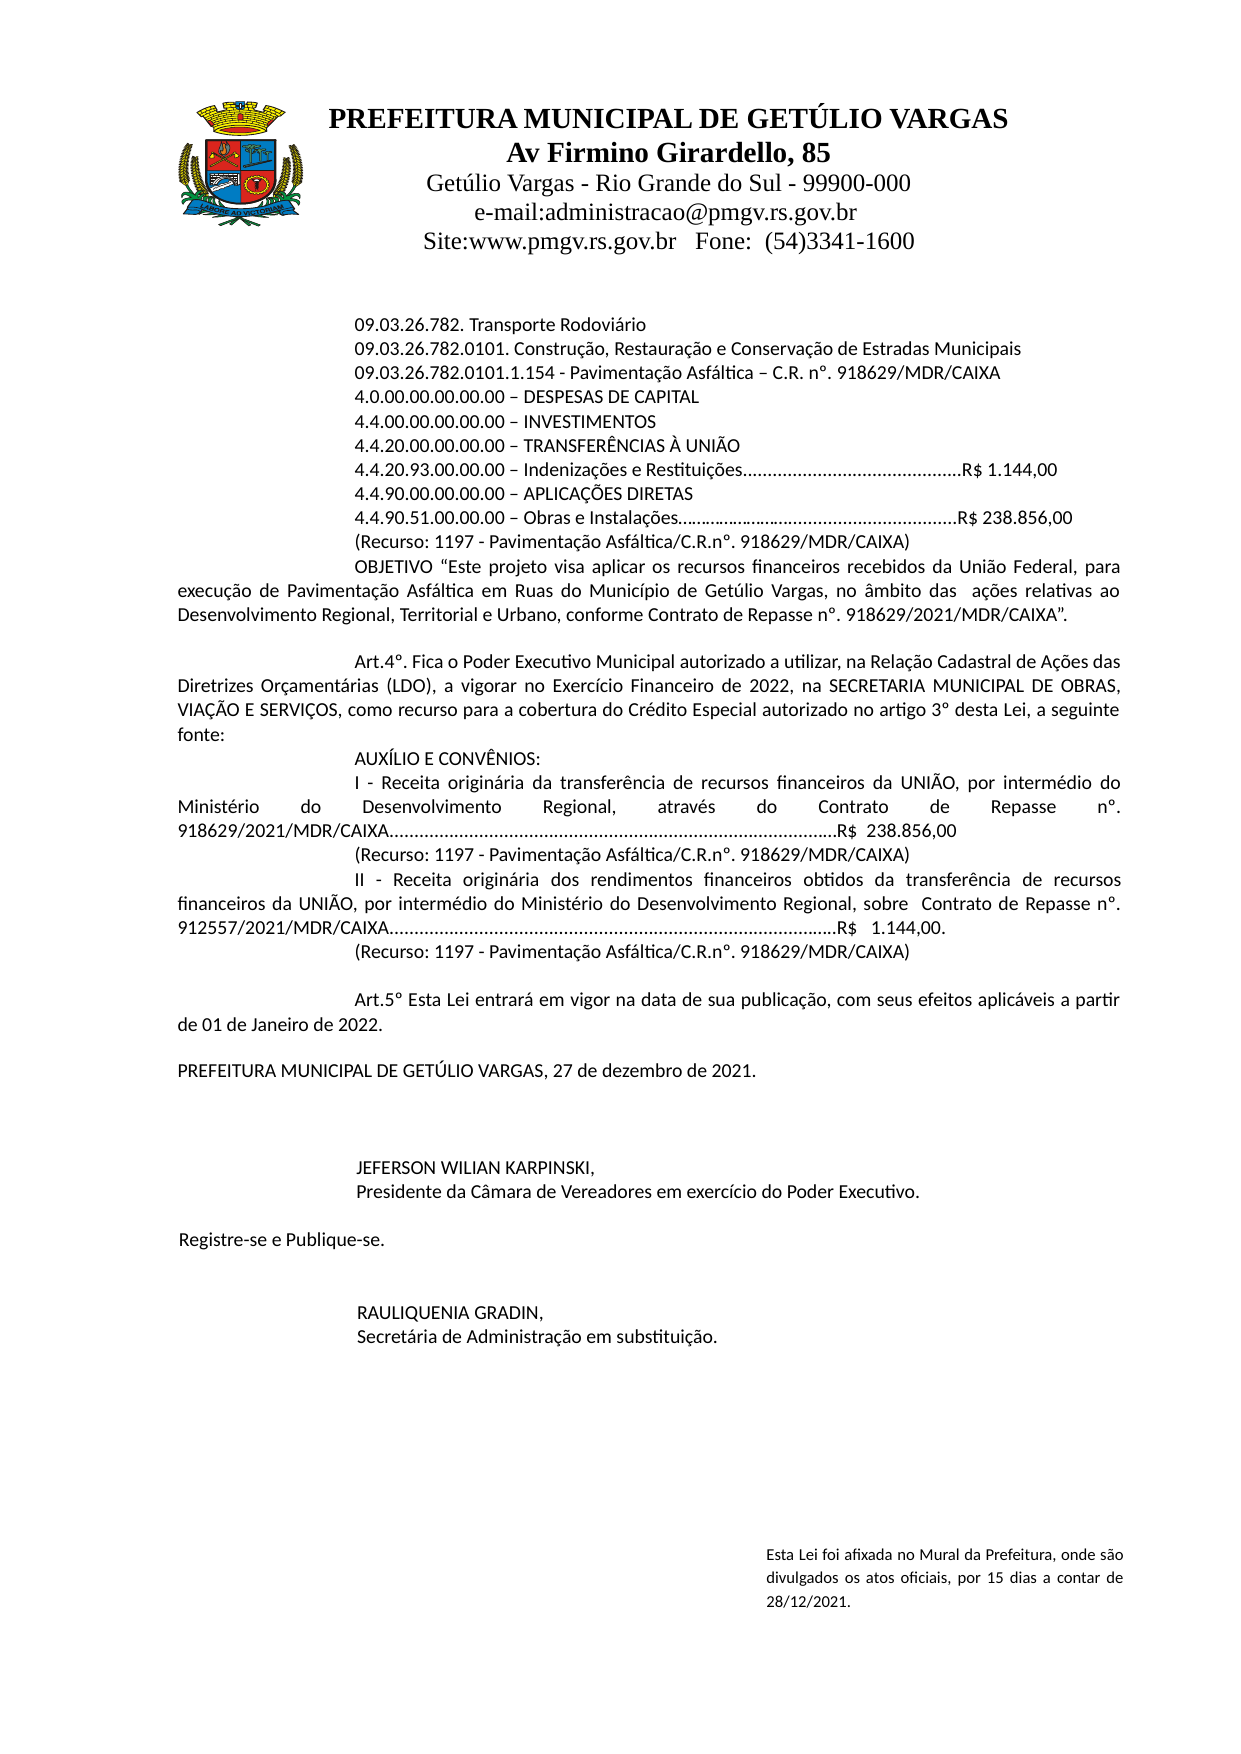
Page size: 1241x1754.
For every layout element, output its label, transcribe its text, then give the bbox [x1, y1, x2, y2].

text Art.4º. Fica o Poder Executivo Municipal autorizado a utilizar, na Relação Cadastral de Ações das Diretrizes Orçamentárias (LDO), a vigorar no Exercício Financeiro de 2022, na SECRETARIA MUNICIPAL DE OBRAS, VIAÇÃO E SERVIÇOS, como recurso para a cobertura do Crédito Especial autorizado no artigo 3º desta Lei, a seguinte fonte: [177, 649, 1122, 746]
text Secretária de Administração em substituição. [357, 1324, 997, 1348]
text PREFEITURA MUNICIPAL DE GETÚLIO VARGAS, 27 de dezembro de 2021. [177, 1059, 1004, 1083]
text Art.5º Esta Lei entrará em vigor na data de sua publicação, com seus efeitos aplicáveis a partir de 01 de Janeiro de 2022. [177, 987, 1122, 1036]
text Esta Lei foi afixada no Mural da Prefeitura, onde são divulgados os atos oficiais, por 15 dias a contar de 28/12/2021. [766, 1544, 1124, 1611]
text (Recurso: 1197 - Pavimentação Asfáltica/C.R.nº. 918629/MDR/CAIXA) [177, 842, 1122, 867]
text (Recurso: 1197 - Pavimentação Asfáltica/C.R.nº. 918629/MDR/CAIXA) [177, 530, 1122, 554]
text 4.0.00.00.00.00.00 – DESPESAS DE CAPITAL [177, 385, 1122, 409]
text 09.03.26.782.0101.1.154 - Pavimentação Asfáltica – C.R. nº. 918629/MDR/CAIXA [177, 361, 1122, 385]
text Registre-se e Publique-se. [179, 1227, 997, 1251]
text 4.4.90.51.00.00.00 – Obras e Instalações……………………..................................R$ 238.856,00 [177, 506, 1122, 530]
text 4.4.20.00.00.00.00 – TRANSFERÊNCIAS À UNIÃO [177, 433, 1122, 457]
text RAULIQUENIA GRADIN, [357, 1300, 997, 1324]
text Presidente da Câmara de Vereadores em exercício do Poder Executivo. [354, 1179, 1004, 1203]
text JEFERSON WILIAN KARPINSKI, [354, 1155, 1004, 1179]
text 09.03.26.782.0101. Construção, Restauração e Conservação de Estradas Municipais [177, 336, 1122, 361]
text 4.4.90.00.00.00.00 – APLICAÇÕES DIRETAS [177, 481, 1122, 506]
text 4.4.00.00.00.00.00 – INVESTIMENTOS [177, 409, 1122, 433]
text II - Receita originária dos rendimentos financeiros obtidos da transferência de recursos financeiros da UNIÃO, por intermédio do Ministério do Desenvolvimento Regional, sobre Contrato de Repasse nº. 912557/2021/MDR/CAIXA.....................................................................................…..R$ 1.144,00. [177, 867, 1122, 939]
text OBJETIVO “Este projeto visa aplicar os recursos financeiros recebidos da União Federal, para execução de Pavimentação Asfáltica em Ruas do Município de Getúlio Vargas, no âmbito das ações relativas ao Desenvolvimento Regional, Territorial e Urbano, conforme Contrato de Repasse nº. 918629/2021/MDR/CAIXA”. [177, 554, 1122, 626]
text 4.4.20.93.00.00.00 – Indenizações e Restituições............................................R$ 1.144,00 [177, 457, 1122, 481]
text AUXÍLIO E CONVÊNIOS: [177, 746, 1122, 770]
text 09.03.26.782. Transporte Rodoviário [177, 312, 1122, 336]
text (Recurso: 1197 - Pavimentação Asfáltica/C.R.nº. 918629/MDR/CAIXA) [177, 939, 1122, 963]
text I - Receita originária da transferência de recursos financeiros da UNIÃO, por intermédio do Ministério do Desenvolvimento Regional, através do Contrato de Repasse nº. 918629/2021/MDR/CAIXA.......................................................................................…R$ 238.856,00 [177, 770, 1122, 842]
